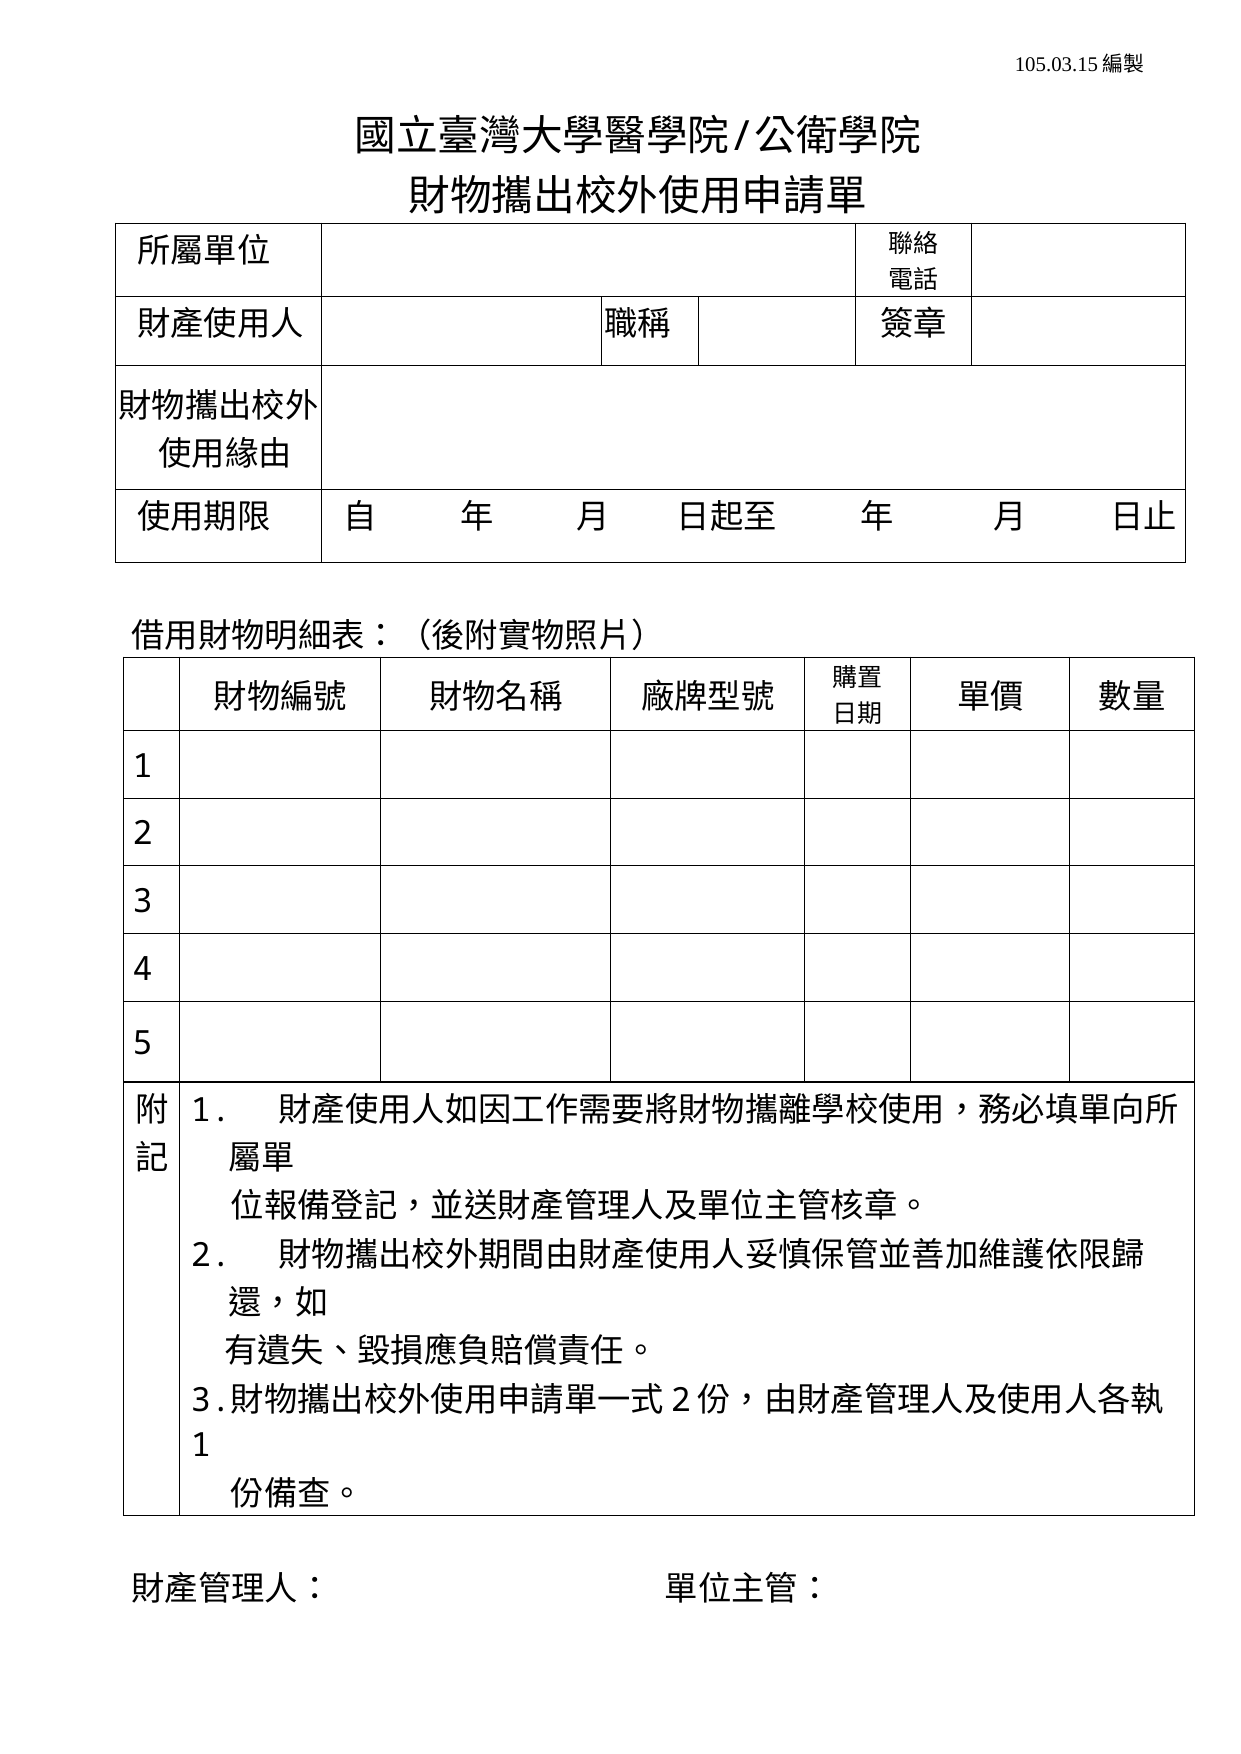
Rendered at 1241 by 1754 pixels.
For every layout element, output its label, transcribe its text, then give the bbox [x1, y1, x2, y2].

table_header 數量 [1070, 658, 1194, 730]
table_cell 財產使用人如因工作需要將財物攜離學校使用，務必填單向所屬單 位報備登記，並送財產管理人及單位主管核章。 財物攜出校外期間由財產使用人妥慎保管並善加維護依限歸還，如 有遺失、毀損應負賠償責任。 3.財物攜出校外使用申請單一式2份，由財產管理人及使用人各執1 份備查。 [180, 1083, 1194, 1515]
text 國立臺灣大學醫學院/公衛學院 [131, 102, 1144, 162]
table_header 廠牌型號 [611, 658, 804, 730]
table_cell 3 [124, 866, 179, 933]
table_cell 財產使用人 [116, 297, 321, 365]
table_cell [611, 934, 804, 1001]
table_cell [911, 934, 1069, 1001]
table_cell [805, 934, 910, 1001]
table_cell 職稱 [602, 297, 698, 365]
table_cell [322, 366, 1185, 489]
table_cell [1070, 866, 1194, 933]
table_cell [381, 866, 610, 933]
table_cell [911, 1002, 1069, 1081]
text 財產管理人： 單位主管： [131, 1561, 1144, 1609]
table_cell [322, 297, 601, 365]
table_cell [1070, 934, 1194, 1001]
table_cell [805, 799, 910, 865]
table_cell [972, 297, 1185, 365]
table_header 財物名稱 [381, 658, 610, 730]
table_cell 簽章 [856, 297, 971, 365]
table_cell [805, 1002, 910, 1081]
table_cell 附記 [124, 1083, 179, 1515]
table_cell [805, 731, 910, 798]
table_cell [180, 1002, 380, 1081]
table_cell 1 [124, 731, 179, 798]
table_header [322, 224, 855, 296]
table_cell [1070, 799, 1194, 865]
table_cell [180, 731, 380, 798]
table_header 聯絡 電話 [856, 224, 971, 296]
table_cell [381, 934, 610, 1001]
table_cell [180, 799, 380, 865]
table_cell [1070, 1002, 1194, 1081]
table_cell [180, 866, 380, 933]
table_cell [381, 799, 610, 865]
table_cell 自 年 月 日起至 年 月 日止 [322, 490, 1185, 562]
table_cell [911, 866, 1069, 933]
table_header 所屬單位 [116, 224, 321, 296]
table_header [124, 658, 179, 730]
table_header 財物編號 [180, 658, 380, 730]
text 財物攜出校外使用申請單 [131, 162, 1144, 222]
table_cell [699, 297, 855, 365]
table_cell [611, 1002, 804, 1081]
table_cell 2 [124, 799, 179, 865]
text 借用財物明細表：（後附實物照片） [131, 608, 1144, 657]
table_cell [381, 1002, 610, 1081]
table_header [972, 224, 1185, 296]
table_cell [911, 799, 1069, 865]
table_cell [911, 731, 1069, 798]
table_cell 4 [124, 934, 179, 1001]
table_cell 5 [124, 1002, 179, 1081]
table_cell [611, 799, 804, 865]
table_cell [381, 731, 610, 798]
table_cell [611, 731, 804, 798]
table_header 單價 [911, 658, 1069, 730]
table_cell 使用期限 [116, 490, 321, 562]
table_cell [1070, 731, 1194, 798]
table_cell [611, 866, 804, 933]
table_cell [805, 866, 910, 933]
table_cell 財物攜出校外 使用緣由 [116, 366, 321, 489]
table_header 購置 日期 [805, 658, 910, 730]
table_cell [180, 934, 380, 1001]
